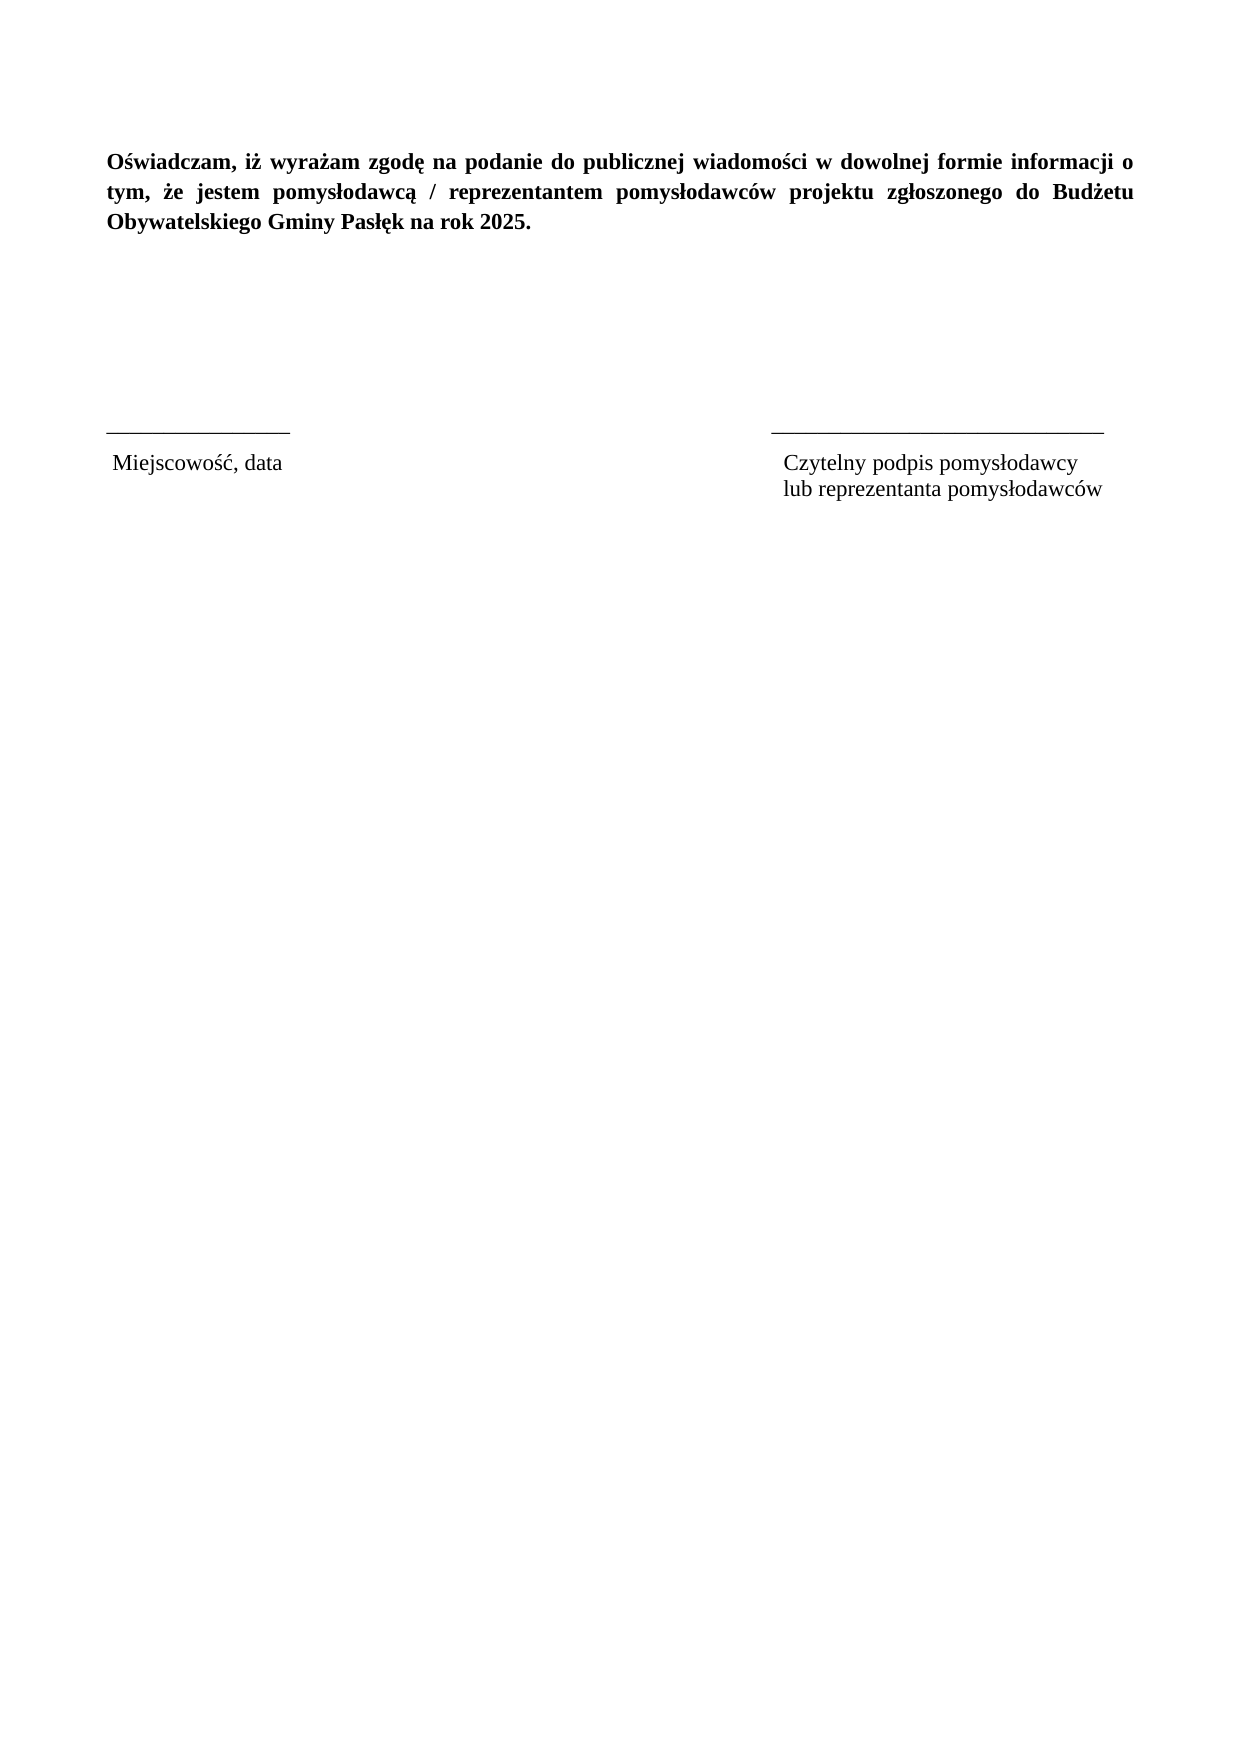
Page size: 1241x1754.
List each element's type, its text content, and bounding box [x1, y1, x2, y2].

text Oświadczam, iż wyrażam zgodę na podanie do publicznej wiadomości w dowolnej formie informacji o tym, że jestem pomysłodawcą / reprezentantem pomysłodawców projektu zgłoszonego do Budżetu Obywatelskiego Gminy Pasłęk na rok 2025. [106, 148, 1134, 234]
text lub reprezentanta pomysłodawców [106, 475, 1134, 502]
text Miejscowość, data Czytelny podpis pomysłodawcy [106, 449, 1134, 475]
text ________________ _____________________________ [106, 410, 1134, 436]
